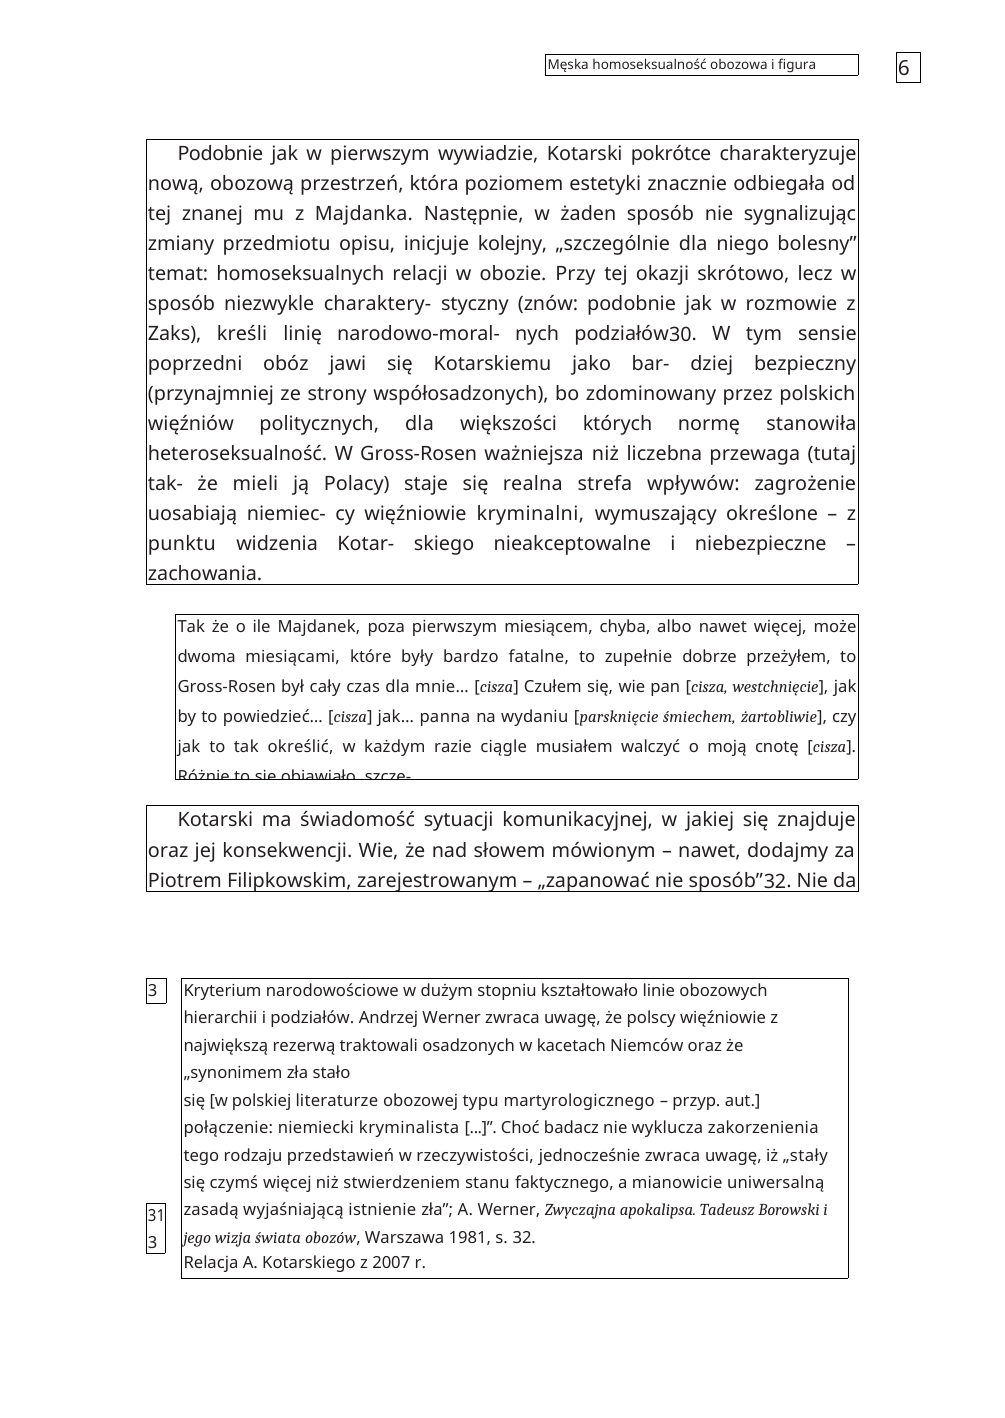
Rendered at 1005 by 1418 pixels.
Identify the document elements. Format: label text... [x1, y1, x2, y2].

text 30 [148, 979, 166, 1003]
text Kryterium narodowościowe w dużym stopniu kształtowało linie obozowych hierarchii i podziałów. Andrzej Werner zwraca uwagę, że polscy więźniowie z największą rezerwą traktowali osadzonych w kacetach Niemców oraz że „synonimem zła stało [183, 979, 830, 1084]
text 31 [148, 1204, 165, 1226]
text Kotarski ma świadomość sytuacji komunikacyjnej, w jakiej się znajduje oraz jej konsekwencji. Wie, że nad słowem mówionym – nawet, dodajmy za Piotrem Filipkowskim, zarejestrowanym – „zapanować nie sposób”32. Nie da się go „na- [148, 806, 856, 891]
text Męska homoseksualność obozowa i figura pipla… [547, 55, 858, 75]
text 30 [148, 985, 154, 995]
text 32 [148, 1231, 165, 1253]
text Tak że o ile Majdanek, poza pierwszym miesiącem, chyba, albo nawet więcej, może dwoma miesiącami, które były bardzo fatalne, to zupełnie dobrze przeżyłem, to Gross-Rosen był cały czas dla mnie… [cisza] Czułem się, wie pan [cisza, westchnięcie], jak by to powiedzieć… [cisza] jak… panna na wydaniu [parsknięcie śmiechem, żartobliwie], czy jak to tak określić, w każdym razie ciągle musiałem walczyć o moją cnotę [cisza]. Różnie to się objawiało, szcze- [177, 615, 856, 779]
text Podobnie jak w pierwszym wywiadzie, Kotarski pokrótce charakteryzuje nową, obozową przestrzeń, która poziomem estetyki znacznie odbiegała od tej znanej mu z Majdanka. Następnie, w żaden sposób nie sygnalizując zmiany przedmiotu opisu, inicjuje kolejny, „szczególnie dla niego bolesny” temat: homoseksualnych relacji w obozie. Przy tej okazji skrótowo, lecz w sposób niezwykle charaktery- styczny (znów: podobnie jak w rozmowie z Zaks), kreśli linię narodowo-moral- nych podziałów30. W tym sensie poprzedni obóz jawi się Kotarskiemu jako bar- dziej bezpieczny (przynajmniej ze strony współosadzonych), bo zdominowany przez polskich więźniów politycznych, dla większości których normę stanowiła heteroseksualność. W Gross-Rosen ważniejsza niż liczebna przewaga (tutaj tak- że mieli ją Polacy) staje się realna strefa wpływów: zagrożenie uosabiają niemiec- cy więźniowie kryminalni, wymuszający określone – z punktu widzenia Kotar- skiego nieakceptowalne i niebezpieczne – zachowania. [148, 140, 856, 584]
text 62 [898, 53, 920, 82]
text Relacja A. Kotarskiego z 2007 r. [183, 1253, 848, 1273]
text 62 [900, 67, 906, 74]
text się [w polskiej literaturze obozowej typu martyrologicznego – przyp. aut.] połączenie: niemiecki kryminalista [...]”. Choć badacz nie wyklucza zakorzenienia tego rodzaju przedstawień w rzeczywistości, jednocześnie zwraca uwagę, iż „stały się czymś więcej niż stwierdzeniem stanu faktycznego, a mianowicie uniwersalną zasadą wyjaśniającą istnienie zła”; A. Werner, Zwyczajna apokalipsa. Tadeusz Borowski i jego wizja świata obozów, Warszawa 1981, s. 32. [183, 1088, 848, 1248]
text 32 [148, 1237, 154, 1247]
